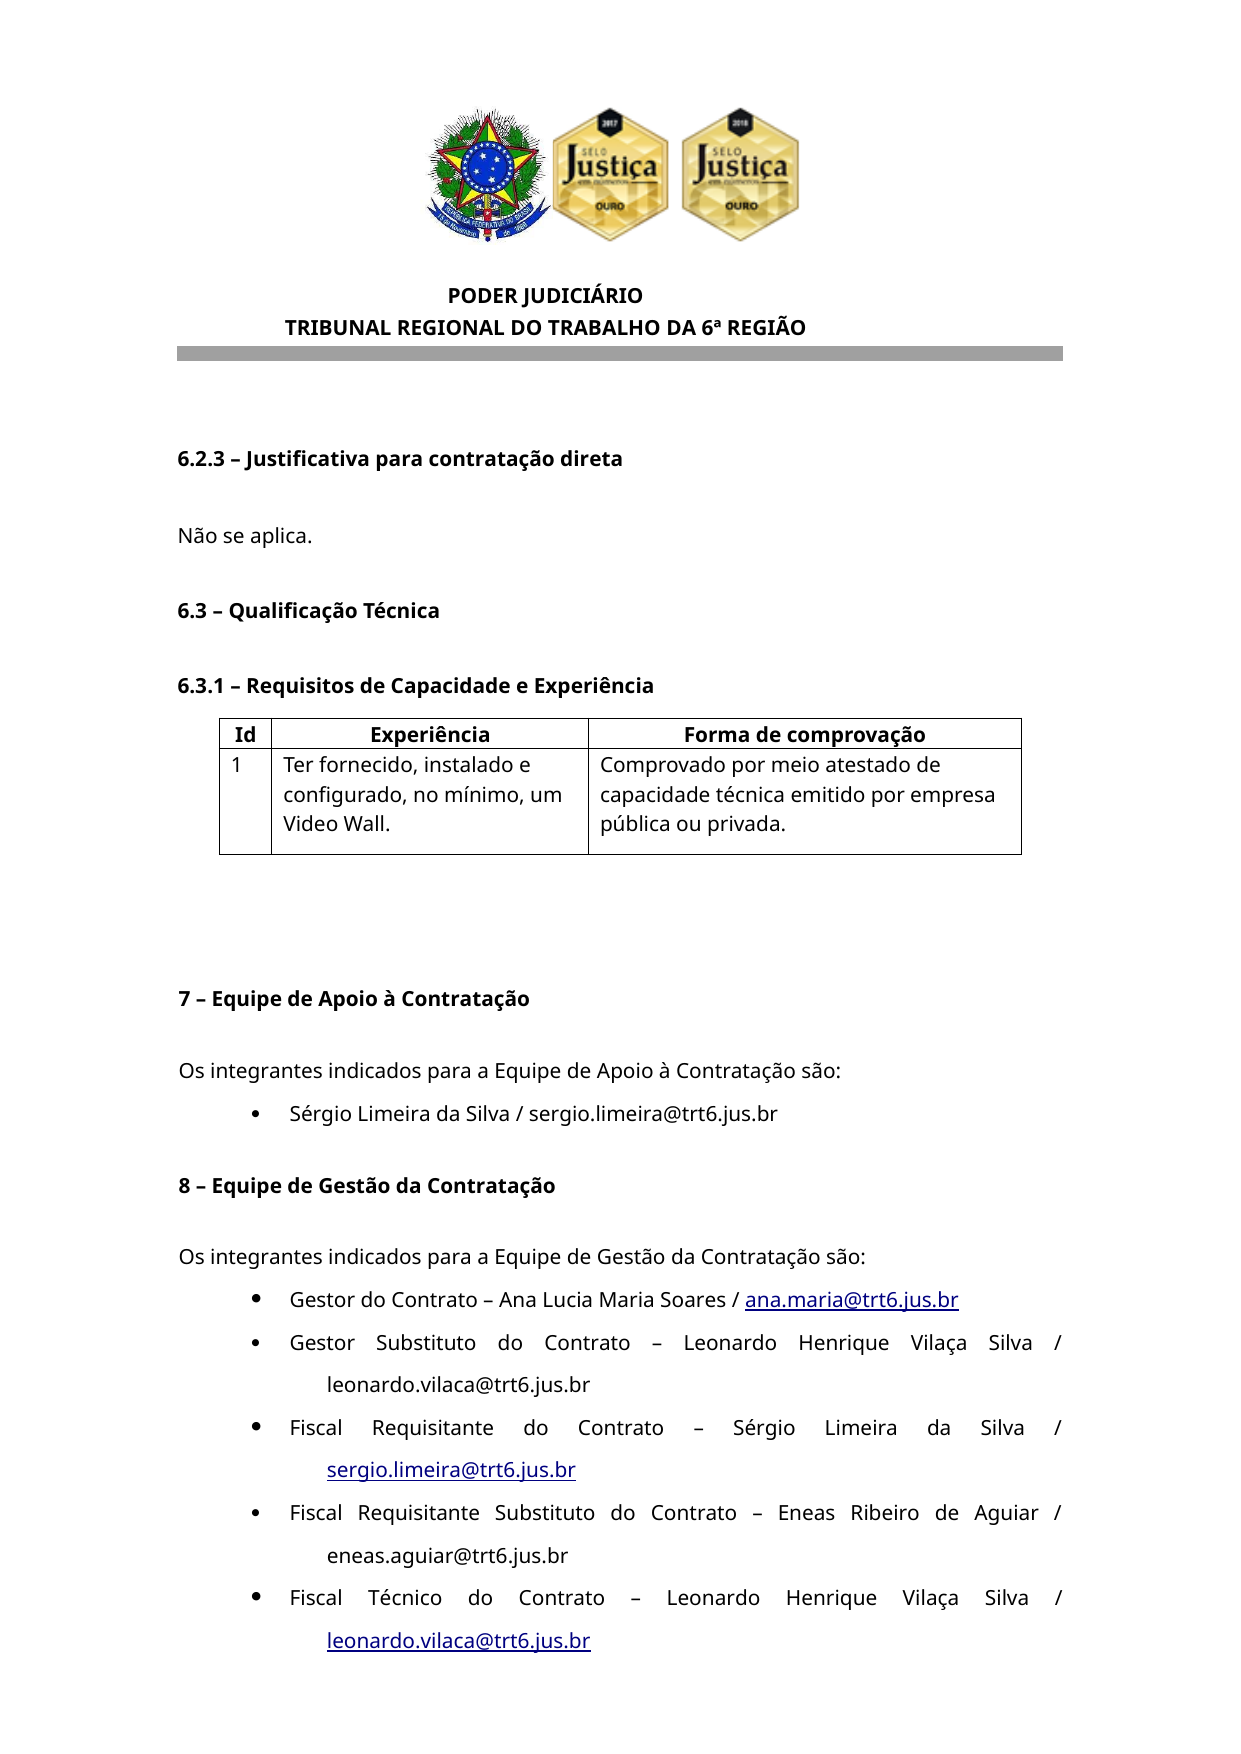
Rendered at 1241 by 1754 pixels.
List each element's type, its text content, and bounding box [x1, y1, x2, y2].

list Fiscal Técnico do Contrato – Leonardo Henrique Vilaça Silva / leonardo.vilaca@trt6.jus.br [252, 1583, 1063, 1654]
table_cell 1 [220, 749, 271, 854]
text 6.3.1 – Requisitos de Capacidade e Experiência [177, 671, 1063, 700]
text Os integrantes indicados para a Equipe de Apoio à Contratação são: [177, 1056, 1063, 1085]
text Não se aplica. [177, 519, 1063, 549]
table_cell Ter fornecido, instalado e configurado, no mínimo, um Video Wall. [272, 749, 588, 854]
list Sérgio Limeira da Silva / sergio.limeira@trt6.jus.br [252, 1099, 1063, 1127]
list Gestor Substituto do Contrato – Leonardo Henrique Vilaça Silva / leonardo.vilaca@trt6.jus.br [252, 1328, 1063, 1399]
text 7 – Equipe de Apoio à Contratação [177, 984, 1063, 1013]
list Fiscal Requisitante Substituto do Contrato – Eneas Ribeiro de Aguiar / eneas.aguiar@trt6.jus.br [252, 1498, 1063, 1569]
text 6.3 – Qualificação Técnica [177, 596, 1063, 624]
list Fiscal Requisitante do Contrato – Sérgio Limeira da Silva / sergio.limeira@trt6.jus.br [252, 1413, 1063, 1484]
table_header Experiência [272, 719, 588, 748]
table_header Id [220, 719, 271, 748]
text Os integrantes indicados para a Equipe de Gestão da Contratação são: [177, 1242, 1063, 1271]
text 8 – Equipe de Gestão da Contratação [177, 1171, 1063, 1199]
table_header Forma de comprovação [589, 719, 1021, 748]
table_cell Comprovado por meio atestado de capacidade técnica emitido por empresa pública ou privada. [589, 749, 1021, 854]
text 6.2.3 – Justificativa para contratação direta [177, 443, 1063, 473]
list Gestor do Contrato – Ana Lucia Maria Soares / ana.maria@trt6.jus.br [252, 1285, 1063, 1313]
